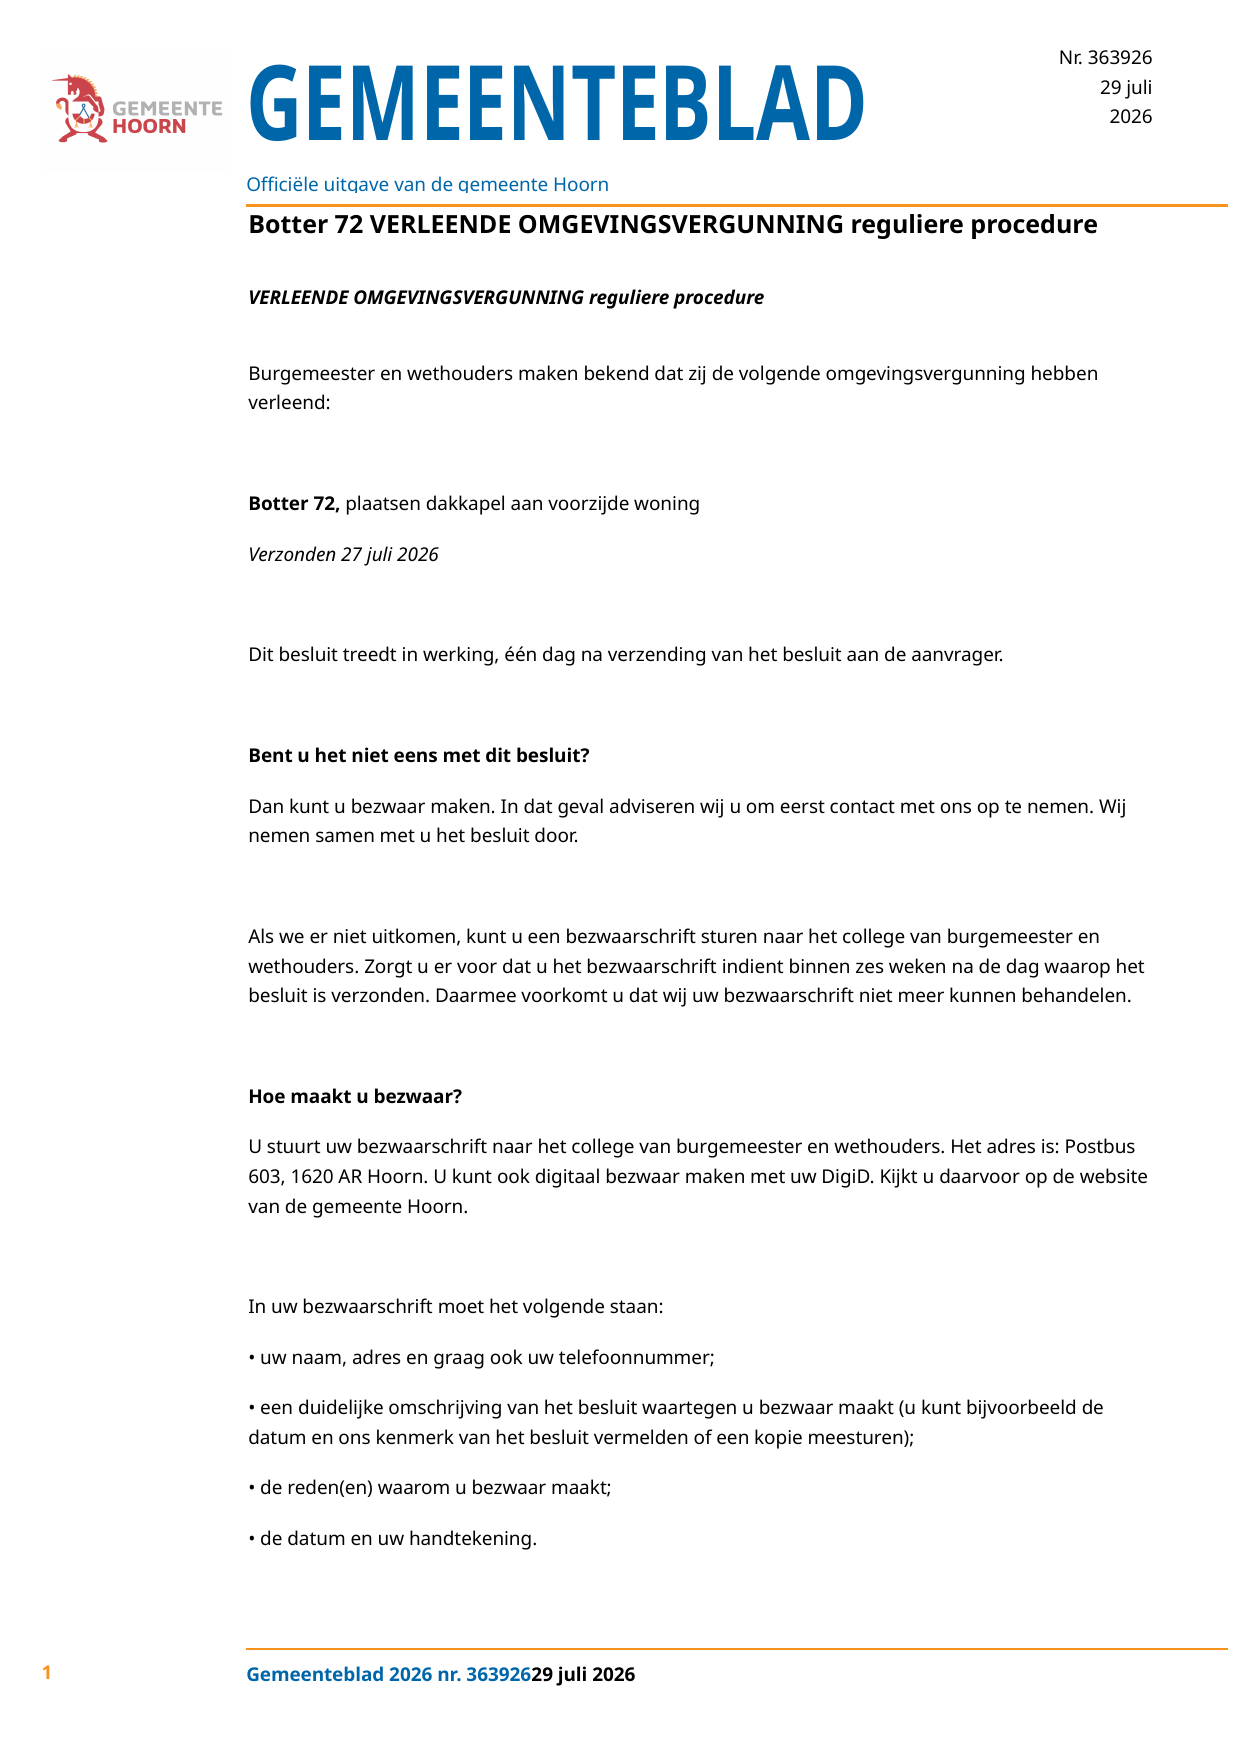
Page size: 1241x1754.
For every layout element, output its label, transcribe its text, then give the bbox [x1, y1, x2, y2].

text Dit besluit treedt in werking, één dag na verzending van het besluit aan de aanvrager. [248, 642, 1152, 667]
text Dan kunt u bezwaar maken. In dat geval adviseren wij u om eerst contact met ons op te nemen. Wij nemen samen met u het besluit door. [248, 793, 1152, 848]
text Bent u het niet eens met dit besluit? [248, 742, 1152, 768]
text Verzonden 27 juli 2026 [248, 541, 1152, 567]
text • de reden(en) waarom u bezwaar maakt; [248, 1474, 1152, 1500]
text Burgemeester en wethouders maken bekend dat zij de volgende omgevingsvergunning hebben verleend: [248, 360, 1152, 415]
text Hoe maakt u bezwaar? [248, 1083, 1152, 1109]
picture [41, 47, 231, 172]
text • een duidelijke omschrijving van het besluit waartegen u bezwaar maakt (u kunt bijvoorbeeld de datum en ons kenmerk van het besluit vermelden of een kopie meesturen); [248, 1394, 1152, 1450]
text Botter 72 VERLEENDE OMGEVINGSVERGUNNING reguliere procedure [248, 207, 1152, 241]
text U stuurt uw bezwaarschrift naar het college van burgemeester en wethouders. Het adres is: Postbus 603, 1620 AR Hoorn. U kunt ook digitaal bezwaar maken met uw DigiD. Kijkt u daarvoor op de website van de gemeente Hoorn. [248, 1134, 1152, 1219]
text VERLEENDE OMGEVINGSVERGUNNING reguliere procedure [248, 284, 1152, 309]
text • uw naam, adres en graag ook uw telefoonnummer; [248, 1344, 1152, 1370]
text In uw bezwaarschrift moet het volgende staan: [248, 1294, 1152, 1319]
text Botter 72, plaatsen dakkapel aan voorzijde woning [248, 490, 1152, 516]
text Als we er niet uitkomen, kunt u een bezwaarschrift sturen naar het college van burgemeester en wethouders. Zorgt u er voor dat u het bezwaarschrift indient binnen zes weken na de dag waarop het besluit is verzonden. Daarmee voorkomt u dat wij uw bezwaarschrift niet meer kunnen behandelen. [248, 923, 1152, 1008]
text • de datum en uw handtekening. [248, 1525, 1152, 1551]
